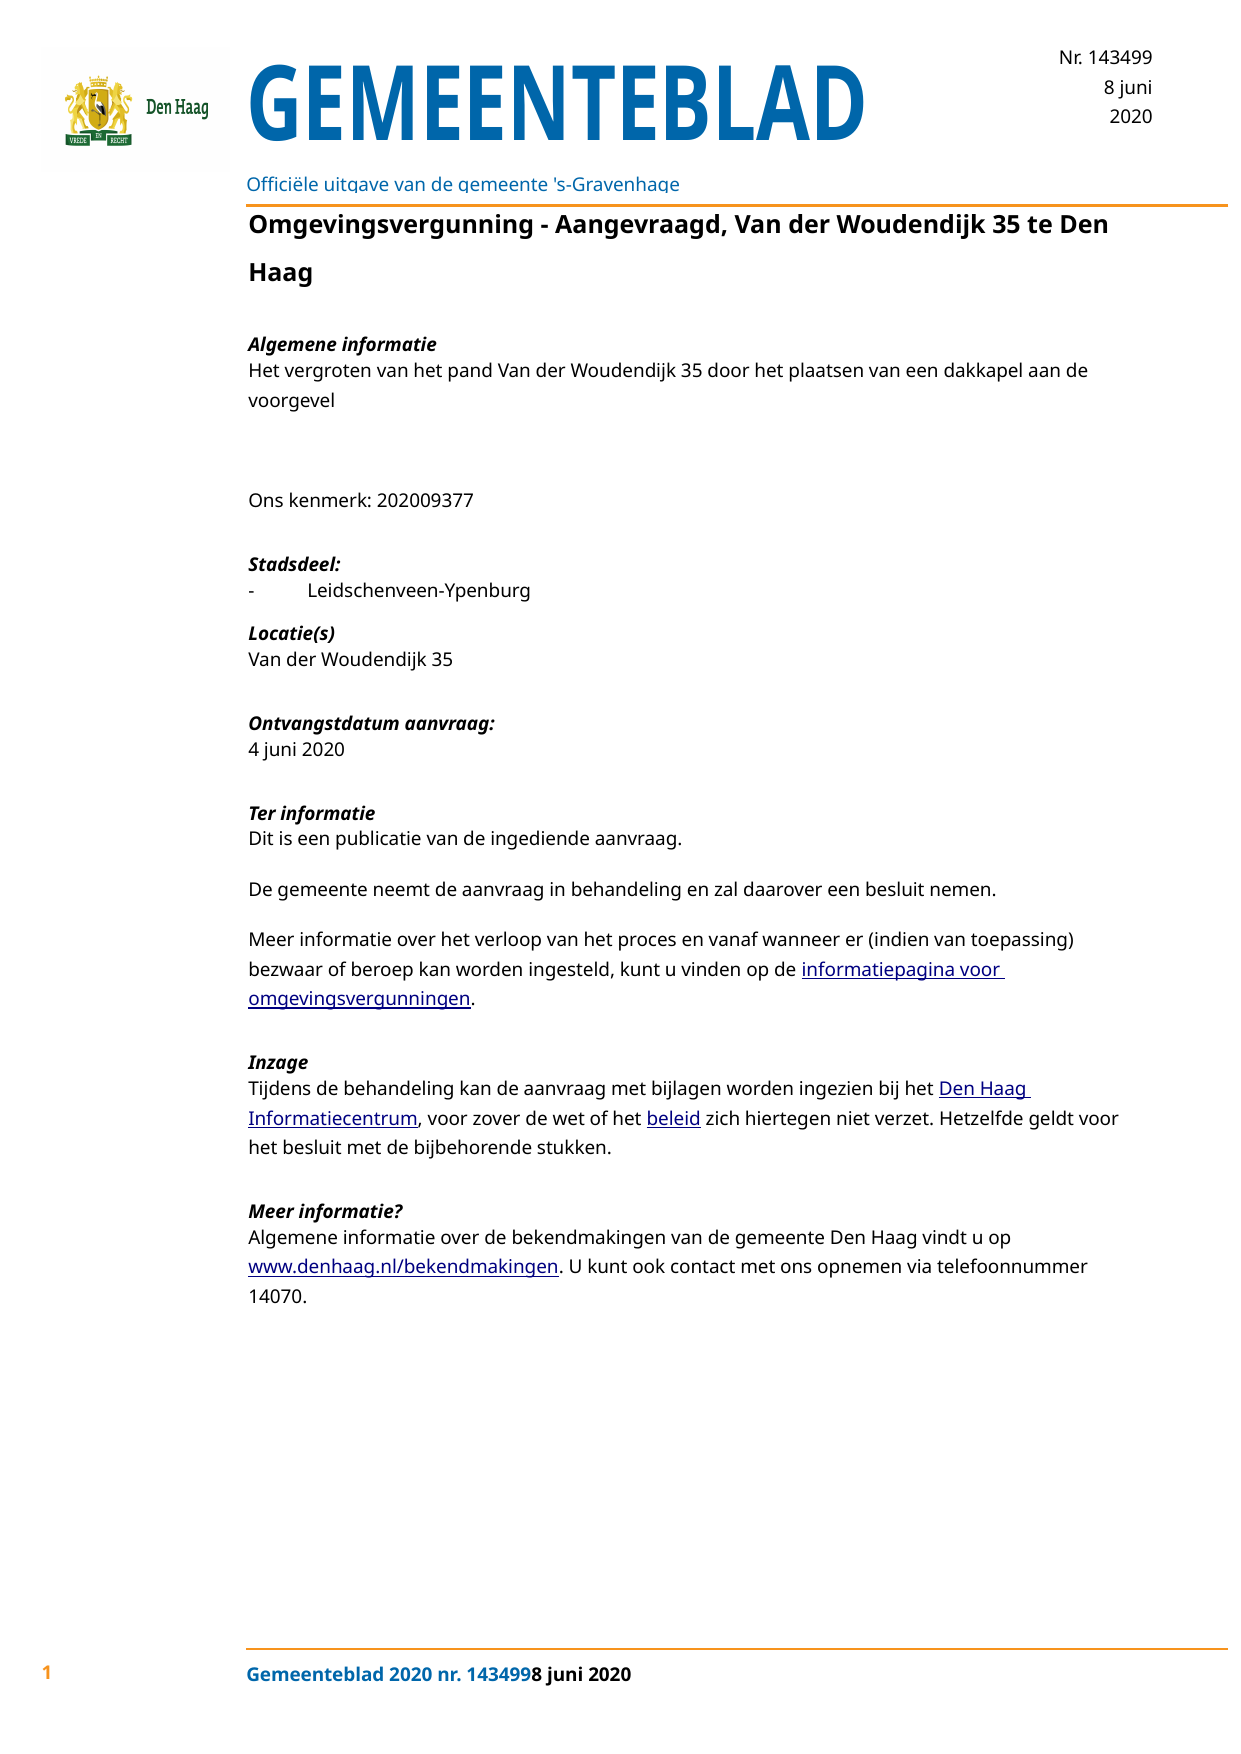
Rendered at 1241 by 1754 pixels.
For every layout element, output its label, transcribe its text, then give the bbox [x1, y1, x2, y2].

text Meer informatie? [248, 1198, 1152, 1224]
text Van der Woudendijk 35 [248, 646, 1152, 672]
picture [41, 47, 231, 172]
text Inzage [248, 1049, 1152, 1075]
text Ter informatie [248, 800, 1152, 826]
text Ons kenmerk: 202009377 [248, 488, 1152, 513]
text Ontvangstdatum aanvraag: [248, 710, 1152, 736]
text 4 juni 2020 [248, 736, 1152, 762]
text Algemene informatie over de bekendmakingen van de gemeente Den Haag vindt u op www.denhaag.nl/bekendmakingen. U kunt ook contact met ons opnemen via telefoonnummer 14070. [248, 1224, 1152, 1309]
text De gemeente neemt de aanvraag in behandeling en zal daarover een besluit nemen. [248, 876, 1152, 902]
text Tijdens de behandeling kan de aanvraag met bijlagen worden ingezien bij het Den Haag Informatiecentrum, voor zover de wet of het beleid zich hiertegen niet verzet. Hetzelfde geldt voor het besluit met de bijbehorende stukken. [248, 1075, 1152, 1160]
text Locatie(s) [248, 620, 1152, 646]
list Leidschenveen-Ypenburg [248, 577, 1152, 603]
text Meer informatie over het verloop van het proces en vanaf wanneer er (indien van toepassing) bezwaar of beroep kan worden ingesteld, kunt u vinden op de informatiepagina voor omgevingsvergunningen. [248, 926, 1152, 1011]
text Stadsdeel: [248, 552, 1152, 577]
text Omgevingsvergunning - Aangevraagd, Van der Woudendijk 35 te Den Haag [248, 207, 1152, 288]
text Algemene informatie [248, 331, 1152, 357]
text Dit is een publicatie van de ingediende aanvraag. [248, 826, 1152, 851]
text Het vergroten van het pand Van der Woudendijk 35 door het plaatsen van een dakkapel aan de voorgevel [248, 357, 1152, 412]
